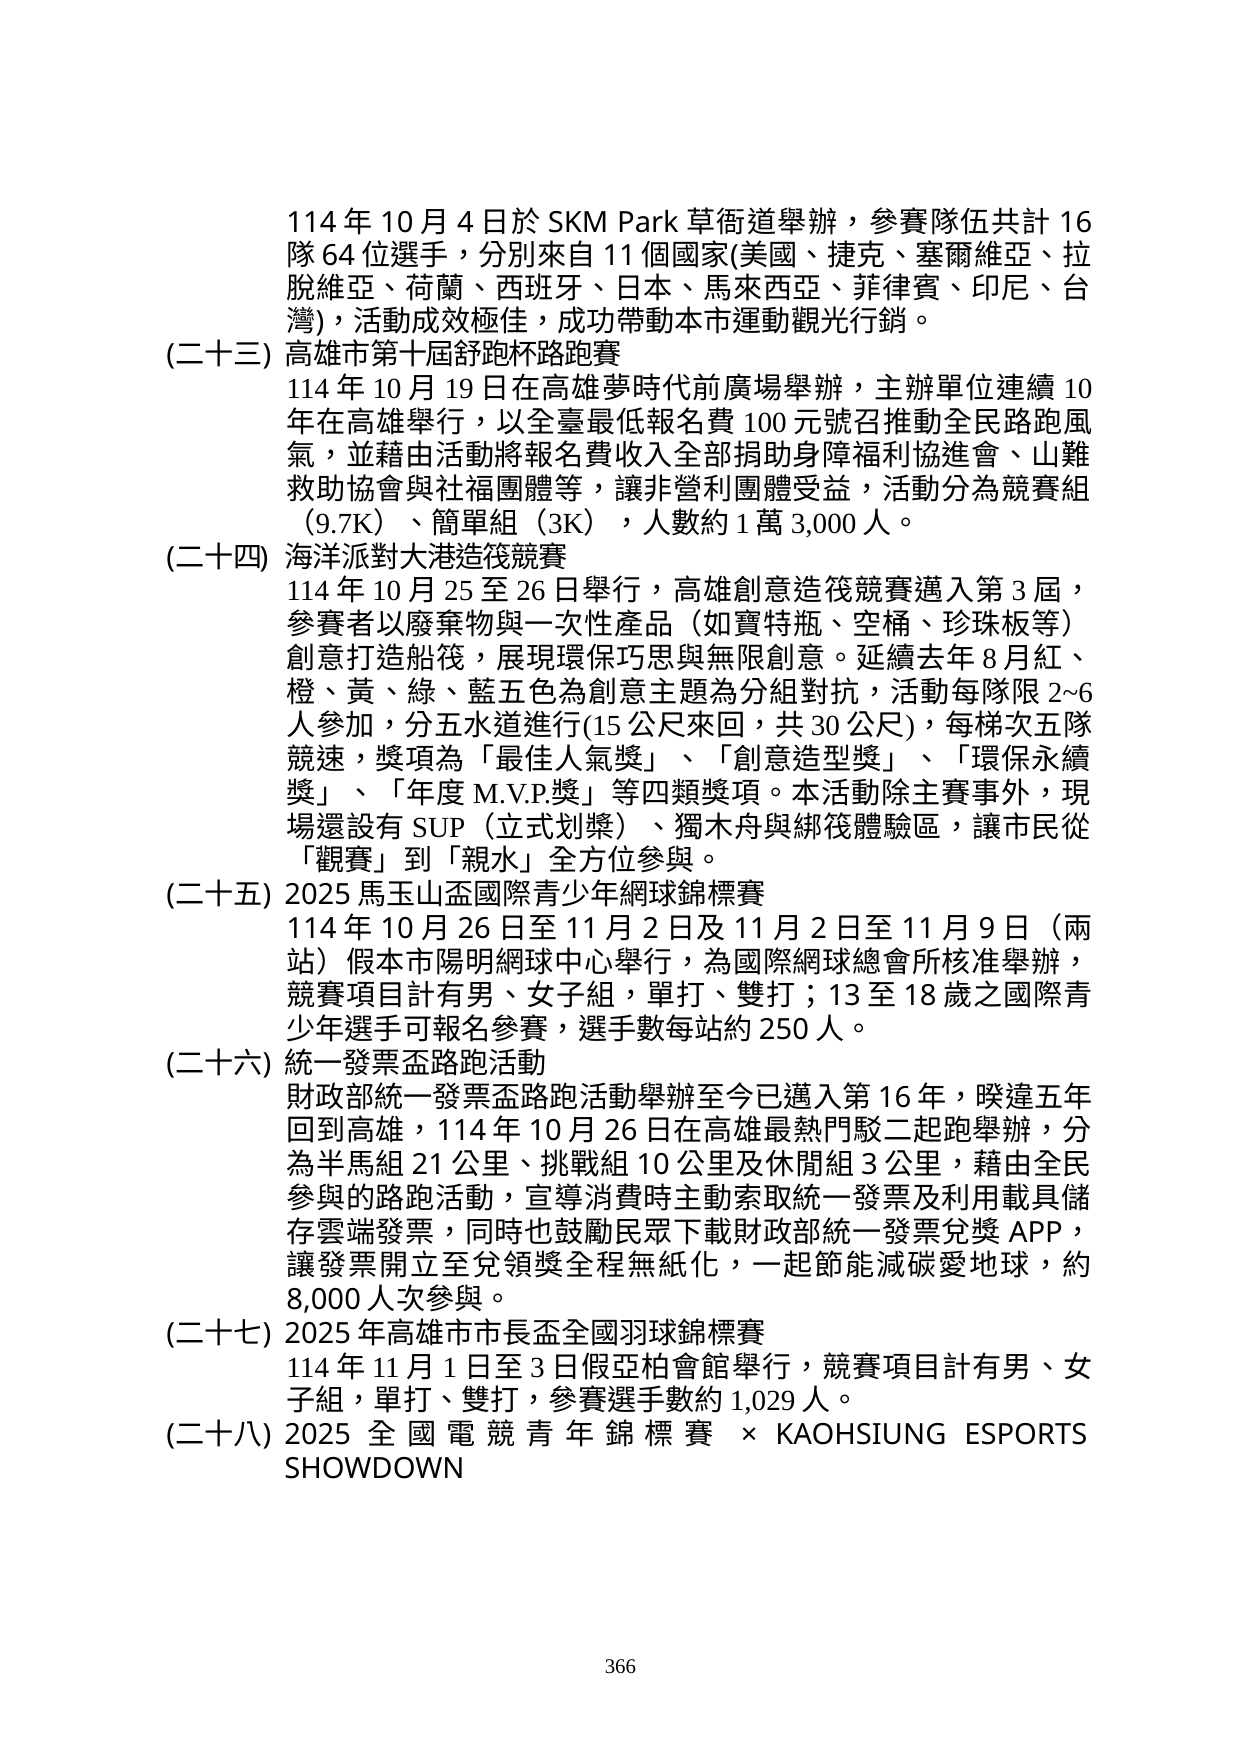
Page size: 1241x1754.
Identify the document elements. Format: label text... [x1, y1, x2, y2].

text 114年10月19日在高雄夢時代前廣場舉辦，主辦單位連續10年在高雄舉行，以全臺最低報名費100元號召推動全民路跑風氣，並藉由活動將報名費收入全部捐助身障福利協進會、山難救助協會與社福團體等，讓非營利團體受益，活動分為競賽組（9.7K）、簡單組（3K），人數約1萬3,000人。 [286, 371, 1092, 540]
text 財政部統一發票盃路跑活動舉辦至今已邁入第16年，暌違五年回到高雄，114年10月26日在高雄最熱門駁二起跑舉辦，分為半馬組21公里、挑戰組10公里及休閒組3公里，藉由全民參與的路跑活動，宣導消費時主動索取統一發票及利用載具儲存雲端發票，同時也鼓勵民眾下載財政部統一發票兌獎APP，讓發票開立至兌領獎全程無紙化，一起節能減碳愛地球，約8,000人次參與。 [286, 1080, 1092, 1316]
text 114年10月25至26日舉行，高雄創意造筏競賽邁入第3屆，參賽者以廢棄物與一次性產品（如寶特瓶、空桶、珍珠板等）創意打造船筏，展現環保巧思與無限創意。延續去年8月紅、橙、黃、綠、藍五色為創意主題為分組對抗，活動每隊限2~6人參加，分五水道進行(15公尺來回，共30公尺)，每梯次五隊競速，獎項為「最佳人氣獎」、「創意造型獎」、「環保永續獎」、「年度M.V.P.獎」等四類獎項。本活動除主賽事外，現場還設有SUP（立式划槳）、獨木舟與綁筏體驗區，讓市民從「觀賽」到「親水」全方位參與。 [286, 574, 1092, 877]
text 114年10月4日於SKM Park草衙道舉辦，參賽隊伍共計16隊64位選手，分別來自11個國家(美國、捷克、塞爾維亞、拉脫維亞、荷蘭、西班牙、日本、馬來西亞、菲律賓、印尼、台灣)，活動成效極佳，成功帶動本市運動觀光行銷。 [286, 206, 1092, 338]
list 海洋派對大港造筏競賽 [166, 540, 1087, 574]
list 2025全國電競青年錦標賽 × KAOHSIUNG ESPORTS SHOWDOWN [166, 1417, 1087, 1485]
list 2025年高雄市市長盃全國羽球錦標賽 [166, 1316, 1087, 1350]
list 統一發票盃路跑活動 [166, 1046, 1087, 1080]
text 114年11月1日至3日假亞柏會館舉行，競賽項目計有男、女子組，單打、雙打，參賽選手數約1,029人。 [286, 1350, 1092, 1417]
text 114年10月26日至11月2日及11月2日至11月9日（兩站）假本市陽明網球中心舉行，為國際網球總會所核准舉辦，競賽項目計有男、女子組，單打、雙打；13至18歲之國際青少年選手可報名參賽，選手數每站約250人。 [286, 911, 1092, 1046]
list 高雄市第十屆舒跑杯路跑賽 [166, 338, 1087, 371]
list 2025馬玉山盃國際青少年網球錦標賽 [166, 877, 1087, 911]
